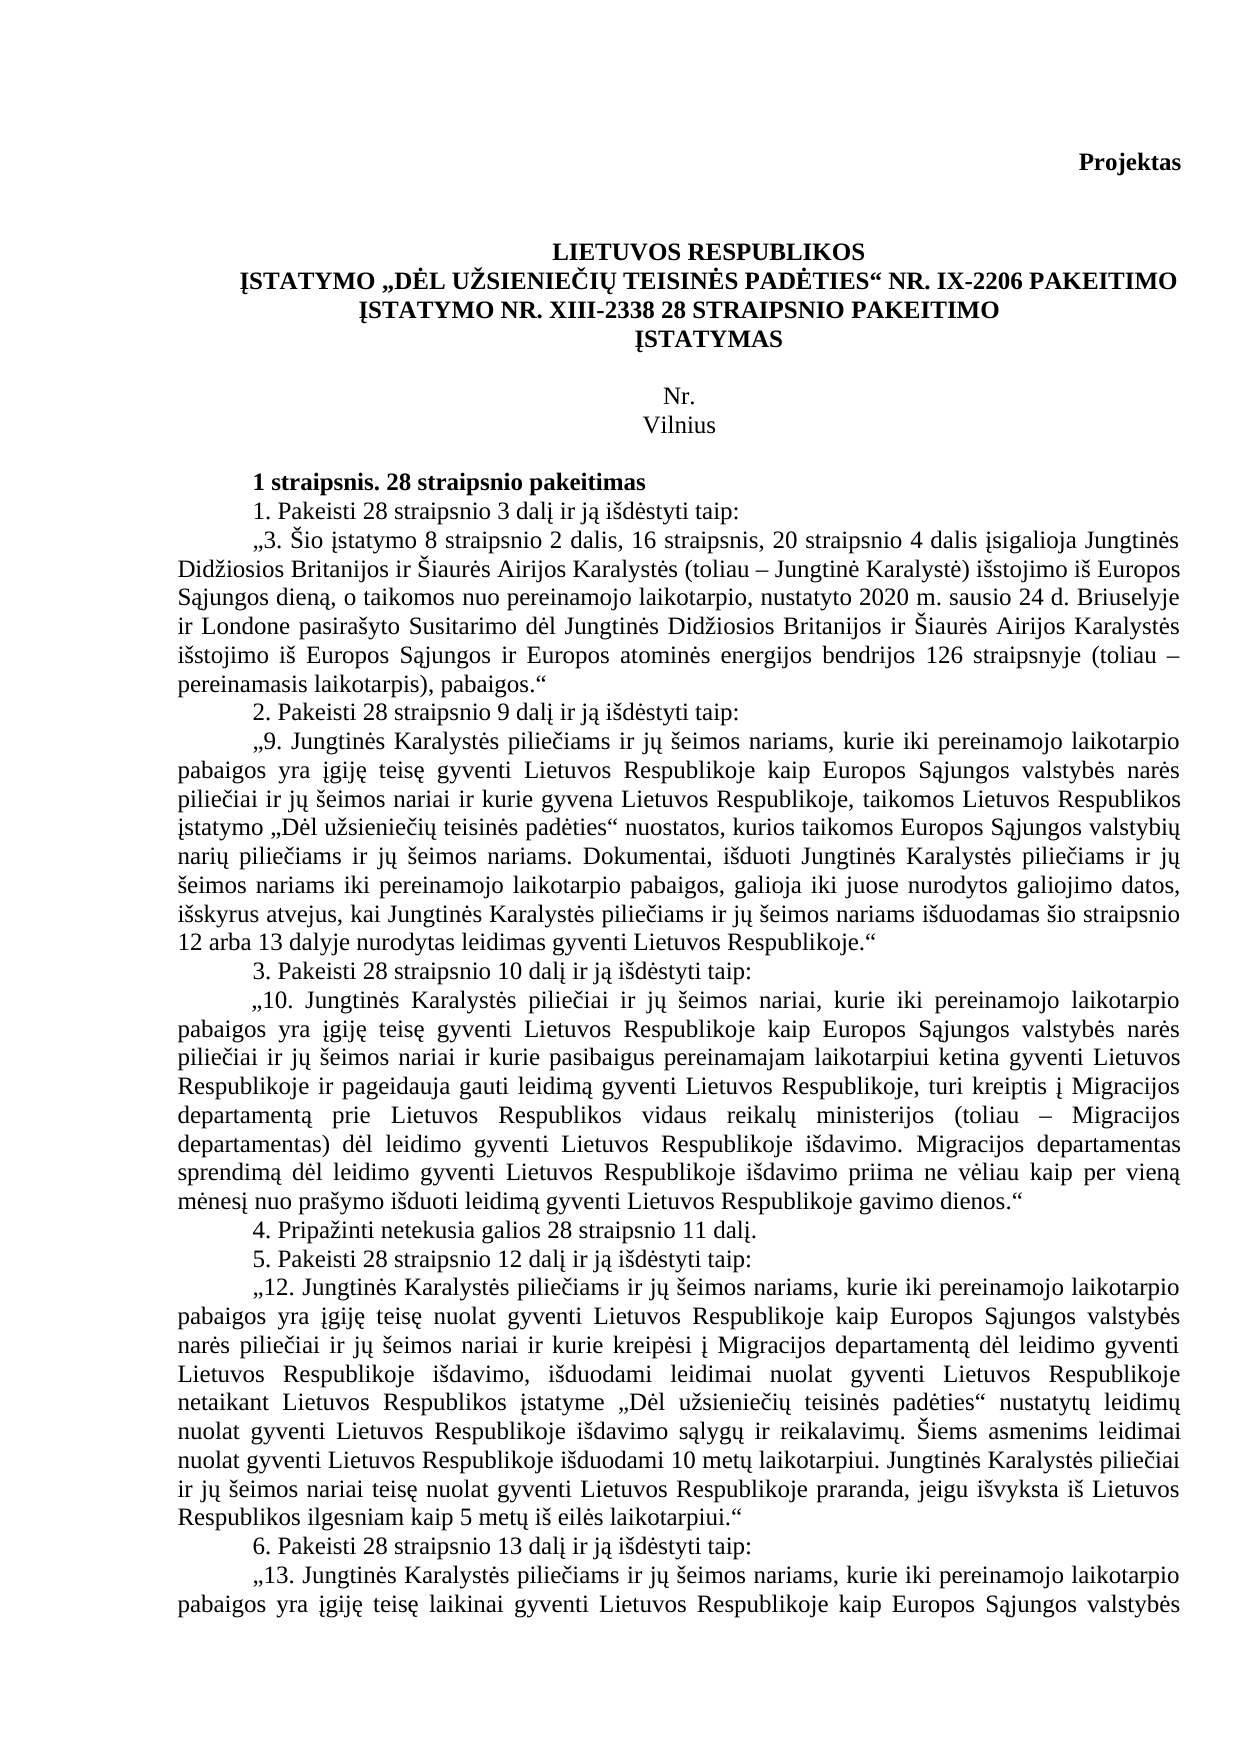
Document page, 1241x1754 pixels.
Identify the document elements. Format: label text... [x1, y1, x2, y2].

text „13. Jungtinės Karalystės piliečiams ir jų šeimos nariams, kurie iki pereinamojo laikotarpio pabaigos yra įgiję teisę laikinai gyventi Lietuvos Respublikoje kaip Europos Sąjungos valstybės [177, 1560, 1181, 1617]
text „10. Jungtinės Karalystės piliečiai ir jų šeimos nariai, kurie iki pereinamojo laikotarpio pabaigos yra įgiję teisę gyventi Lietuvos Respublikoje kaip Europos Sąjungos valstybės narės piliečiai ir jų šeimos nariai ir kurie pasibaigus pereinamajam laikotarpiui ketina gyventi Lietuvos Respublikoje ir pageidauja gauti leidimą gyventi Lietuvos Respublikoje, turi kreiptis į Migracijos departamentą prie Lietuvos Respublikos vidaus reikalų ministerijos (toliau – Migracijos departamentas) dėl leidimo gyventi Lietuvos Respublikoje išdavimo. Migracijos departamentas sprendimą dėl leidimo gyventi Lietuvos Respublikoje išdavimo priima ne vėliau kaip per vieną mėnesį nuo prašymo išduoti leidimą gyventi Lietuvos Respublikoje gavimo dienos.“ [177, 985, 1181, 1215]
text LIETUVOS RESPUBLIKOS [177, 237, 1181, 266]
text 4. Pripažinti netekusia galios 28 straipsnio 11 dalį. [177, 1215, 1181, 1244]
text „3. Šio įstatymo 8 straipsnio 2 dalis, 16 straipsnis, 20 straipsnio 4 dalis įsigalioja Jungtinės Didžiosios Britanijos ir Šiaurės Airijos Karalystės (toliau – Jungtinė Karalystė) išstojimo iš Europos Sąjungos dieną, o taikomos nuo pereinamojo laikotarpio, nustatyto 2020 m. sausio 24 d. Briuselyje ir Londone pasirašyto Susitarimo dėl Jungtinės Didžiosios Britanijos ir Šiaurės Airijos Karalystės išstojimo iš Europos Sąjungos ir Europos atominės energijos bendrijos 126 straipsnyje (toliau – pereinamasis laikotarpis), pabaigos.“ [177, 525, 1181, 697]
text Projektas [177, 147, 1181, 176]
text „9. Jungtinės Karalystės piliečiams ir jų šeimos nariams, kurie iki pereinamojo laikotarpio pabaigos yra įgiję teisę gyventi Lietuvos Respublikoje kaip Europos Sąjungos valstybės narės piliečiai ir jų šeimos nariai ir kurie gyvena Lietuvos Respublikoje, taikomos Lietuvos Respublikos įstatymo „Dėl užsieniečių teisinės padėties“ nuostatos, kurios taikomos Europos Sąjungos valstybių narių piliečiams ir jų šeimos nariams. Dokumentai, išduoti Jungtinės Karalystės piliečiams ir jų šeimos nariams iki pereinamojo laikotarpio pabaigos, galioja iki juose nurodytos galiojimo datos, išskyrus atvejus, kai Jungtinės Karalystės piliečiams ir jų šeimos nariams išduodamas šio straipsnio 12 arba 13 dalyje nurodytas leidimas gyventi Lietuvos Respublikoje.“ [177, 726, 1181, 956]
text 5. Pakeisti 28 straipsnio 12 dalį ir ją išdėstyti taip: [177, 1244, 1181, 1272]
text 1. Pakeisti 28 straipsnio 3 dalį ir ją išdėstyti taip: [177, 496, 1181, 525]
text 6. Pakeisti 28 straipsnio 13 dalį ir ją išdėstyti taip: [177, 1531, 1181, 1560]
text 2. Pakeisti 28 straipsnio 9 dalį ir ją išdėstyti taip: [177, 697, 1181, 726]
text įstatymas [177, 324, 1181, 352]
text 1 straipsnis. 28 straipsnio pakeitimas [177, 467, 1181, 496]
text 3. Pakeisti 28 straipsnio 10 dalį ir ją išdėstyti taip: [177, 956, 1181, 985]
text „12. Jungtinės Karalystės piliečiams ir jų šeimos nariams, kurie iki pereinamojo laikotarpio pabaigos yra įgiję teisę nuolat gyventi Lietuvos Respublikoje kaip Europos Sąjungos valstybės narės piliečiai ir jų šeimos nariai ir kurie kreipėsi į Migracijos departamentą dėl leidimo gyventi Lietuvos Respublikoje išdavimo, išduodami leidimai nuolat gyventi Lietuvos Respublikoje netaikant Lietuvos Respublikos įstatyme „Dėl užsieniečių teisinės padėties“ nustatytų leidimų nuolat gyventi Lietuvos Respublikoje išdavimo sąlygų ir reikalavimų. Šiems asmenims leidimai nuolat gyventi Lietuvos Respublikoje išduodami 10 metų laikotarpiui. Jungtinės Karalystės piliečiai ir jų šeimos nariai teisę nuolat gyventi Lietuvos Respublikoje praranda, jeigu išvyksta iš Lietuvos Respublikos ilgesniam kaip 5 metų iš eilės laikotarpiui.“ [177, 1272, 1181, 1531]
text Nr. [177, 381, 1181, 410]
text Vilnius [177, 410, 1181, 439]
text Įstatymo „Dėl užsieniečių teisinės padėties“ nr. IX-2206 pakeitimo įstatymo nr. XIII-2338 28 straipsnio pakeitimo [177, 266, 1181, 324]
